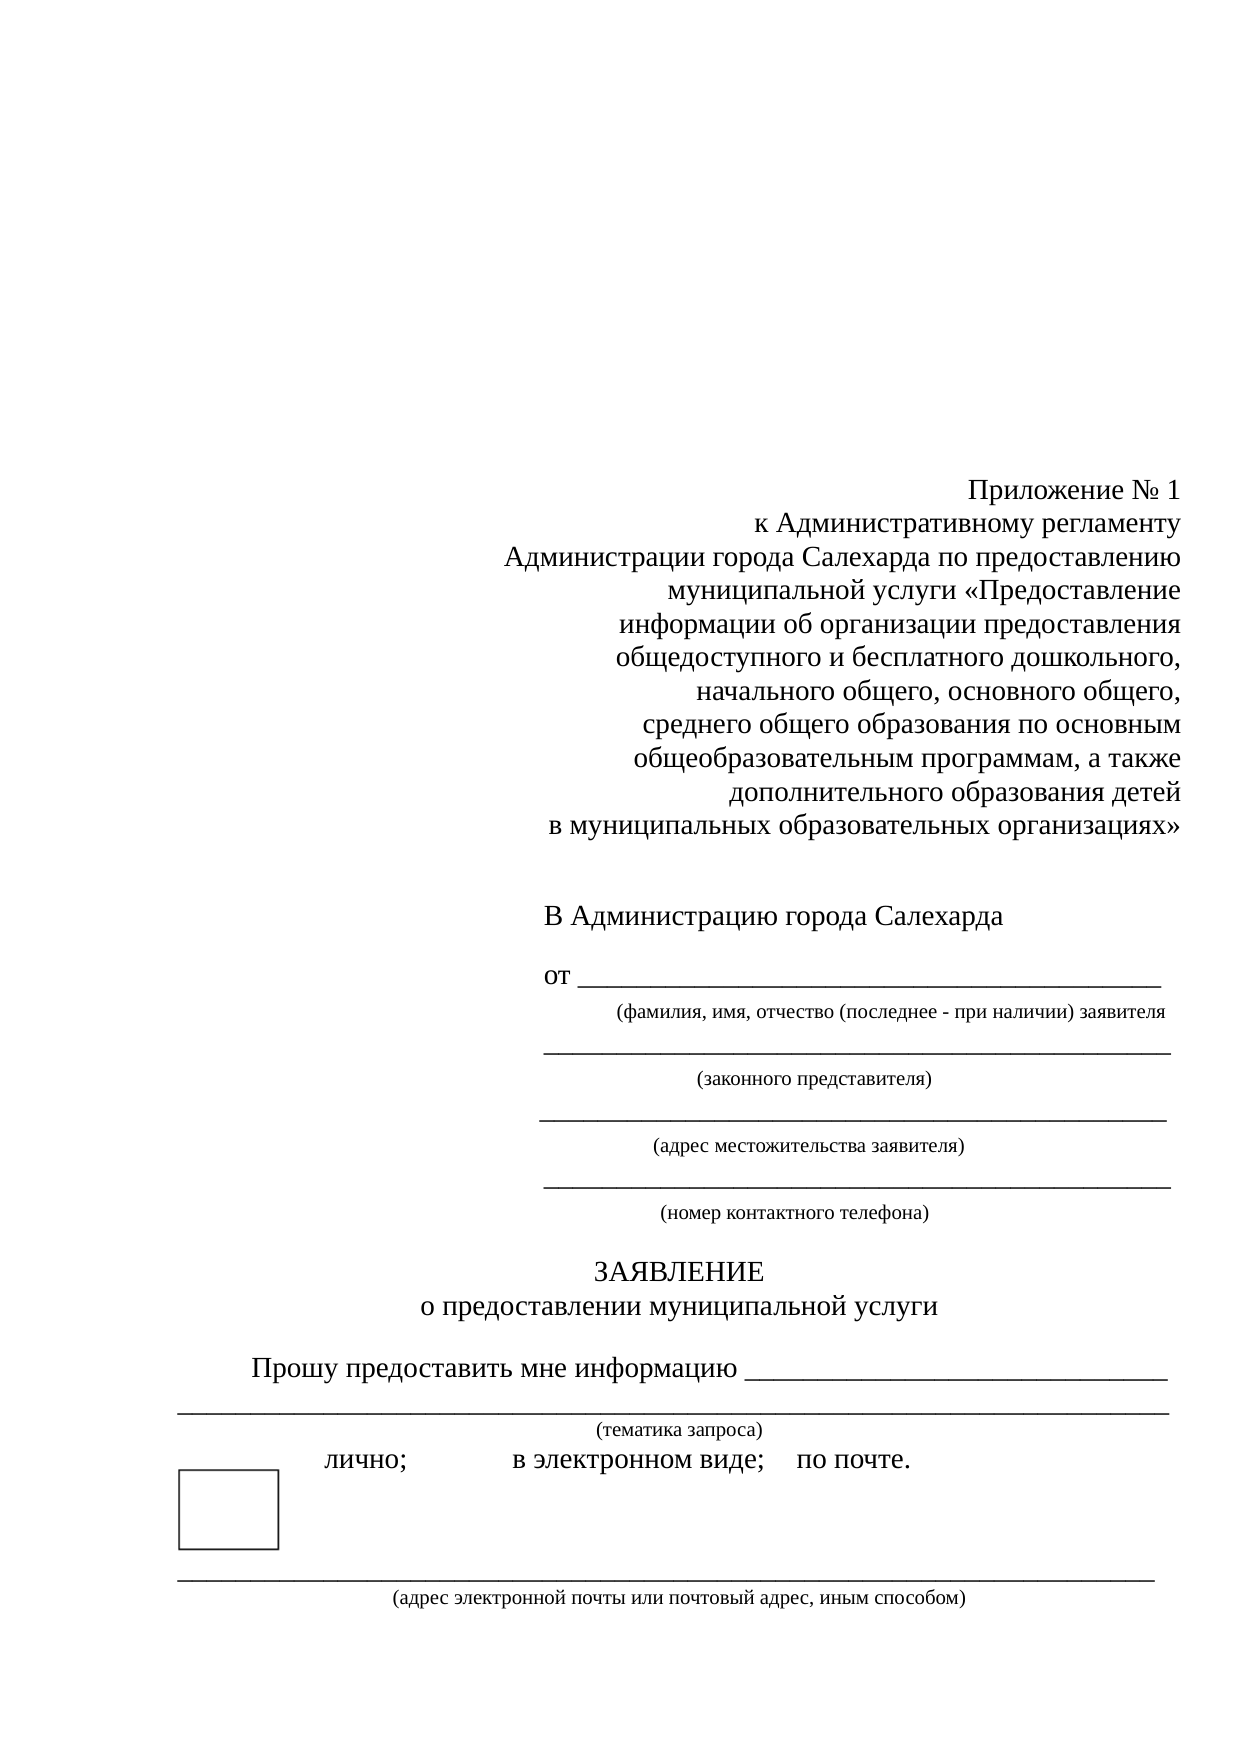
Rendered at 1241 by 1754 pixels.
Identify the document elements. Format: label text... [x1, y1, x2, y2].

text ЗАЯВЛЕНИЕ [177, 1254, 1181, 1288]
text ___________________________________________________________________ [177, 1551, 1181, 1585]
text (адрес электронной почты или почтовый адрес, иным способом) [177, 1585, 1181, 1609]
text общеобразовательным программам, а также [177, 740, 1181, 774]
text лично; в электронном виде; по почте. [177, 1441, 1181, 1551]
text (номер контактного телефона) [310, 1192, 1181, 1226]
text (законного представителя) [310, 1058, 1181, 1091]
text (тематика запроса) [177, 1417, 1181, 1441]
text (фамилия, имя, отчество (последнее - при наличии) заявителя [310, 991, 1181, 1024]
text общедоступного и бесплатного дошкольного, [177, 639, 1181, 673]
text к Административному регламенту [177, 505, 1181, 539]
text ___________________________________________ [310, 1158, 1181, 1192]
text среднего общего образования по основным [177, 707, 1181, 740]
text ___________________________________________ [310, 1091, 1181, 1125]
text (адрес местожительства заявителя) [310, 1125, 1181, 1158]
text в муниципальных образовательных организациях» [177, 807, 1181, 841]
text информации об организации предоставления [177, 606, 1181, 639]
text о предоставлении муниципальной услуги [177, 1288, 1181, 1321]
text Приложение № 1 [177, 472, 1181, 505]
text дополнительного образования детей [177, 774, 1181, 807]
text от ________________________________________ [310, 957, 1181, 991]
text Администрации города Салехарда по предоставлению [177, 539, 1181, 572]
text ___________________________________________ [310, 1024, 1181, 1058]
text ____________________________________________________________________ [177, 1384, 1181, 1417]
text Прошу предоставить мне информацию _____________________________ [177, 1350, 1181, 1384]
text начального общего, основного общего, [177, 673, 1181, 707]
text В Администрацию города Салехарда [310, 898, 1181, 932]
text муниципальной услуги «Предоставление [177, 572, 1181, 606]
